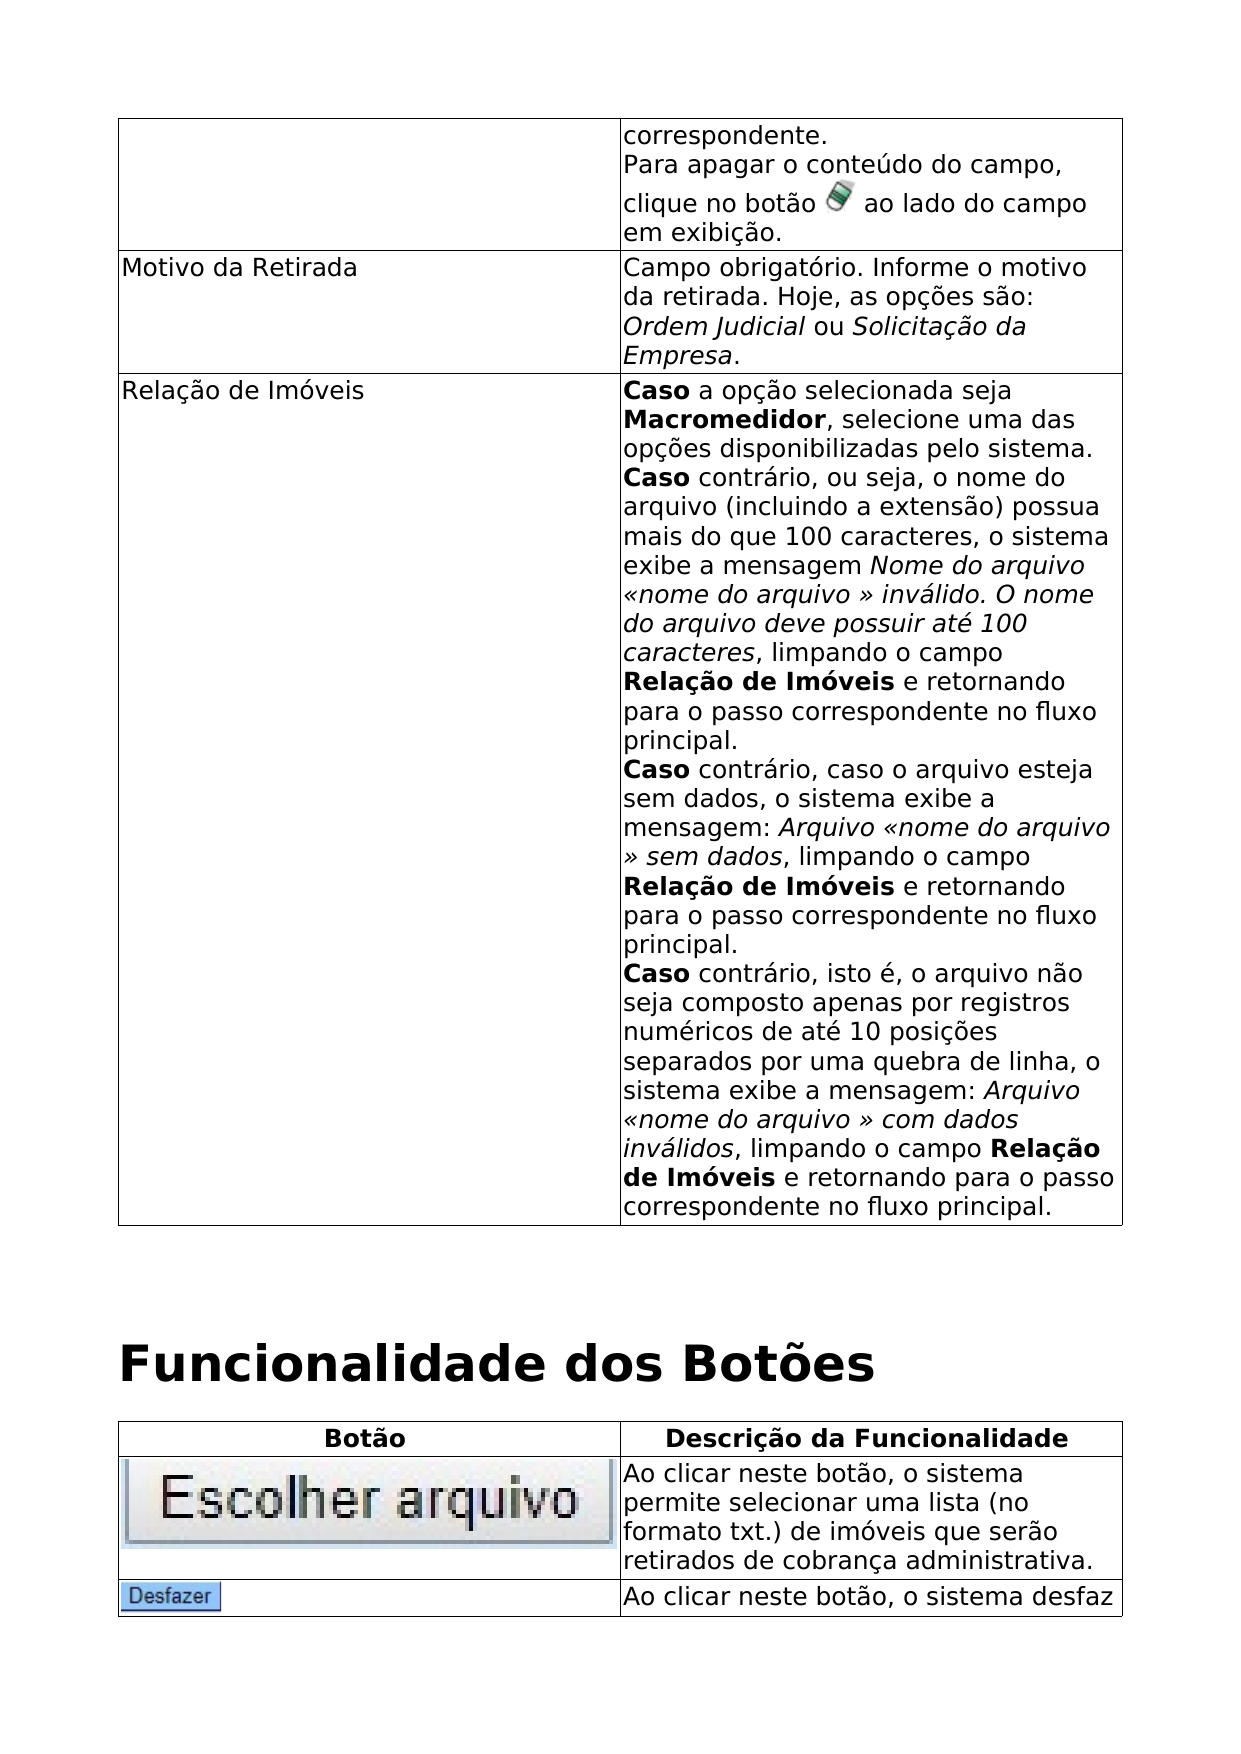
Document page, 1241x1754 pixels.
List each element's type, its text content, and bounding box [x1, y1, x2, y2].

table_cell Ao clicar neste botão, o sistema permite selecionar uma lista (no formato txt.) de imóveis que serão retirados de cobrança administrativa. [621, 1457, 1122, 1579]
table_cell Ao clicar neste botão, o sistema desfaz [621, 1580, 1122, 1616]
table_header Descrição da Funcionalidade [621, 1422, 1122, 1456]
picture [824, 179, 856, 213]
table_cell correspondente. Para apagar o conteúdo do campo, clique no botão ao lado do campo em exibição. [621, 119, 1122, 250]
table_cell [119, 1457, 620, 1579]
subtitle Funcionalidade dos Botões [118, 1335, 1122, 1394]
table_cell [119, 119, 620, 250]
table_cell Relação de Imóveis [119, 374, 620, 1225]
table_cell Campo obrigatório. Informe o motivo da retirada. Hoje, as opções são: Ordem Judicial ou Solicitação da Empresa. [621, 251, 1122, 373]
table_cell Motivo da Retirada [119, 251, 620, 373]
picture [121, 1581, 222, 1613]
table_cell [119, 1580, 620, 1616]
table_cell Caso a opção selecionada seja Macromedidor, selecione uma das opções disponibilizadas pelo sistema. Caso contrário, ou seja, o nome do arquivo (incluindo a extensão) possua mais do que 100 caracteres, o sistema exibe a mensagem Nome do arquivo «nome do arquivo » inválido. O nome do arquivo deve possuir até 100 caracteres, limpando o campo Relação de Imóveis e retornando para o passo correspondente no fluxo principal. Caso contrário, caso o arquivo esteja sem dados, o sistema exibe a mensagem: Arquivo «nome do arquivo » sem dados, limpando o campo Relação de Imóveis e retornando para o passo correspondente no fluxo principal. Caso contrário, isto é, o arquivo não seja composto apenas por registros numéricos de até 10 posições separados por uma quebra de linha, o sistema exibe a mensagem: Arquivo «nome do arquivo » com dados inválidos, limpando o campo Relação de Imóveis e retornando para o passo correspondente no fluxo principal. [621, 374, 1122, 1225]
table_header Botão [119, 1422, 620, 1456]
picture [121, 1459, 618, 1549]
